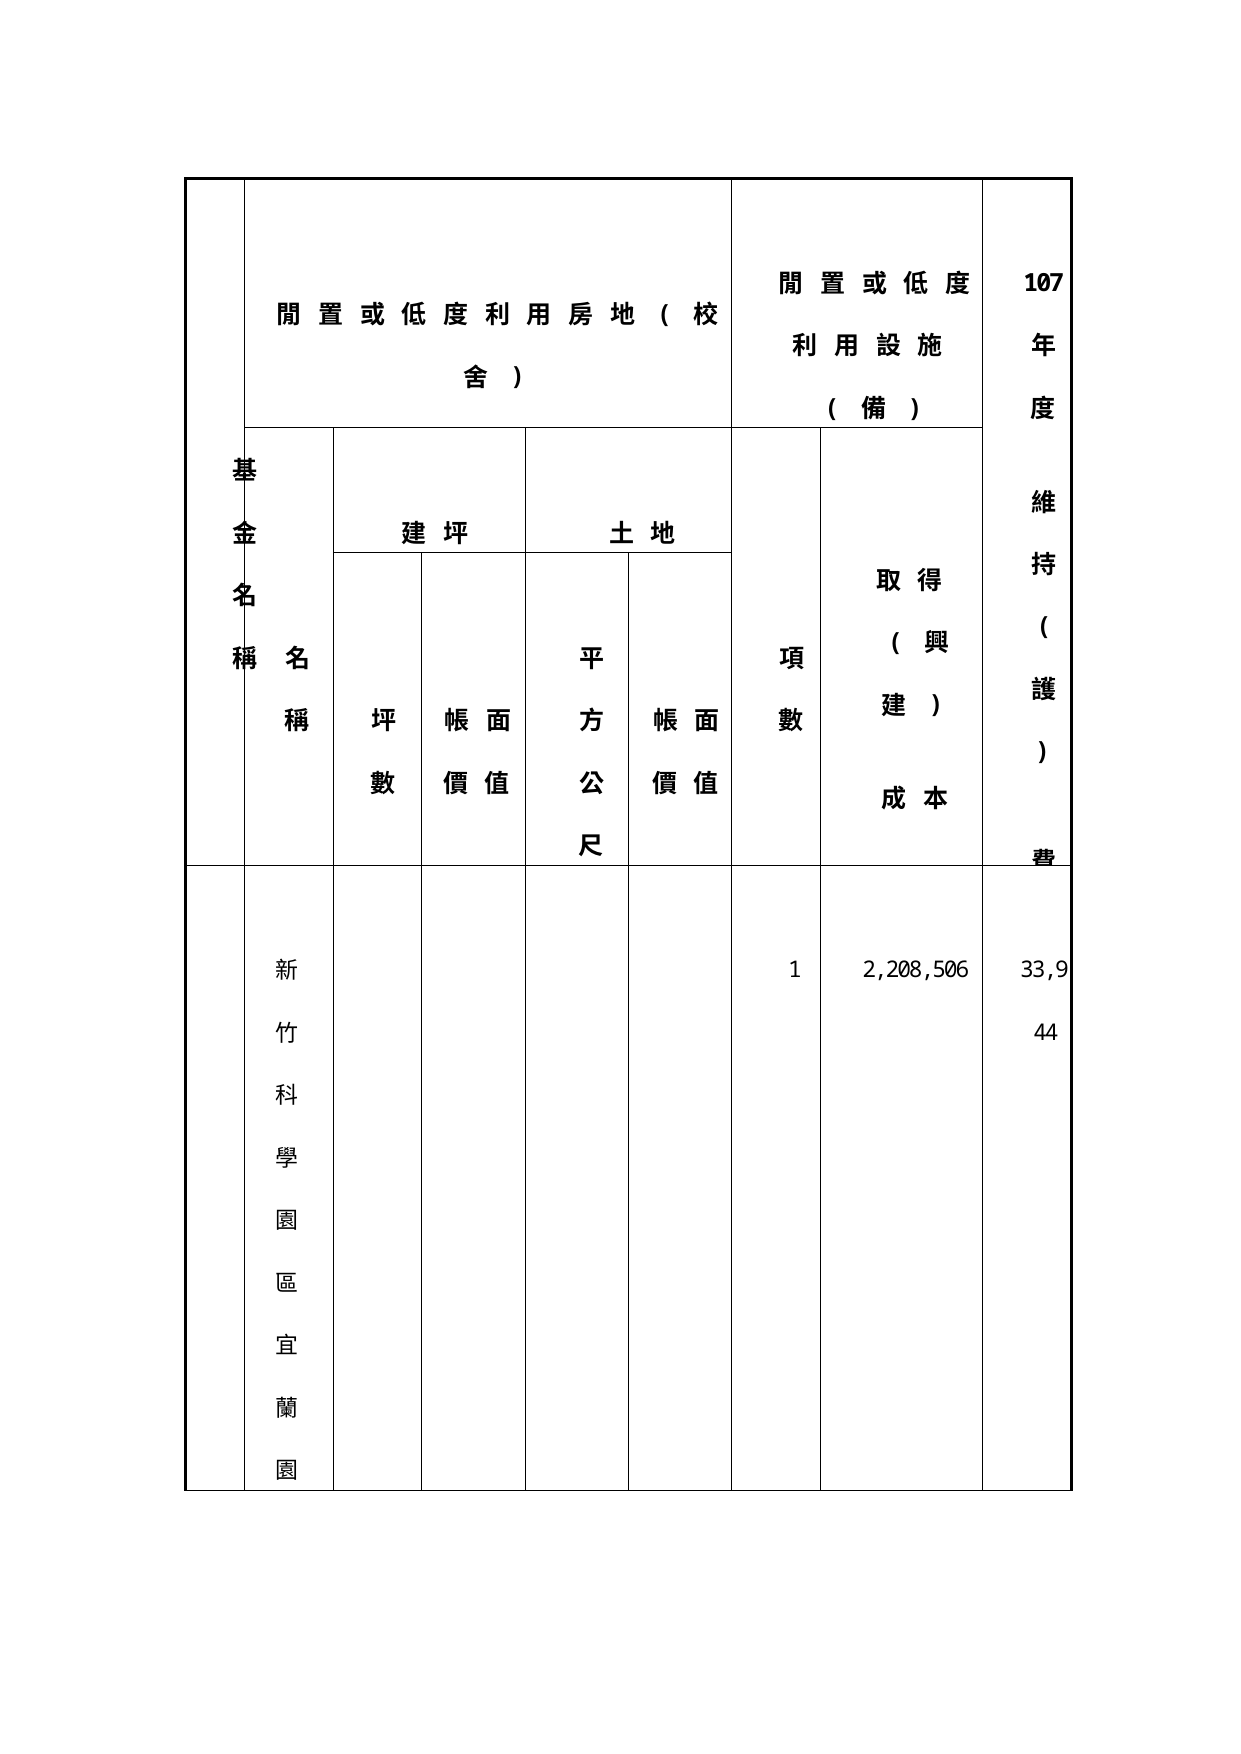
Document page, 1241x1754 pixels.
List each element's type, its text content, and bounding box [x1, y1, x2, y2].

table_cell 名稱 [245, 428, 333, 865]
table_cell 1 [732, 866, 820, 1490]
table_cell 科學園區管理局作業基金 [187, 866, 244, 1490]
table_cell 新竹科學園區宜蘭園 [245, 866, 333, 1490]
table_cell [422, 866, 525, 1490]
table_header 閒置或低度利用設施(備) [732, 180, 982, 427]
table_header 閒置或低度利用房地(校舍) [245, 180, 731, 427]
table_cell [629, 866, 731, 1490]
table_header 107年度 維持(護) 費用 [983, 180, 1070, 865]
table_cell 坪數 [334, 553, 421, 865]
table_cell 平方公尺 [526, 553, 628, 865]
table_cell 取得(興建) 成本 [821, 428, 982, 865]
table_cell [334, 866, 421, 1490]
table_cell 33,944 [983, 866, 1070, 1490]
table_cell 土地 [526, 428, 731, 552]
table_cell 項數 [732, 428, 820, 865]
table_cell 2,208,506 [821, 866, 982, 1490]
table_cell 帳面價值 [422, 553, 525, 865]
table_cell 帳面價值 [629, 553, 731, 865]
table_cell 建坪 [334, 428, 525, 552]
table_cell [526, 866, 628, 1490]
table_header 基金 名稱 [187, 180, 244, 865]
